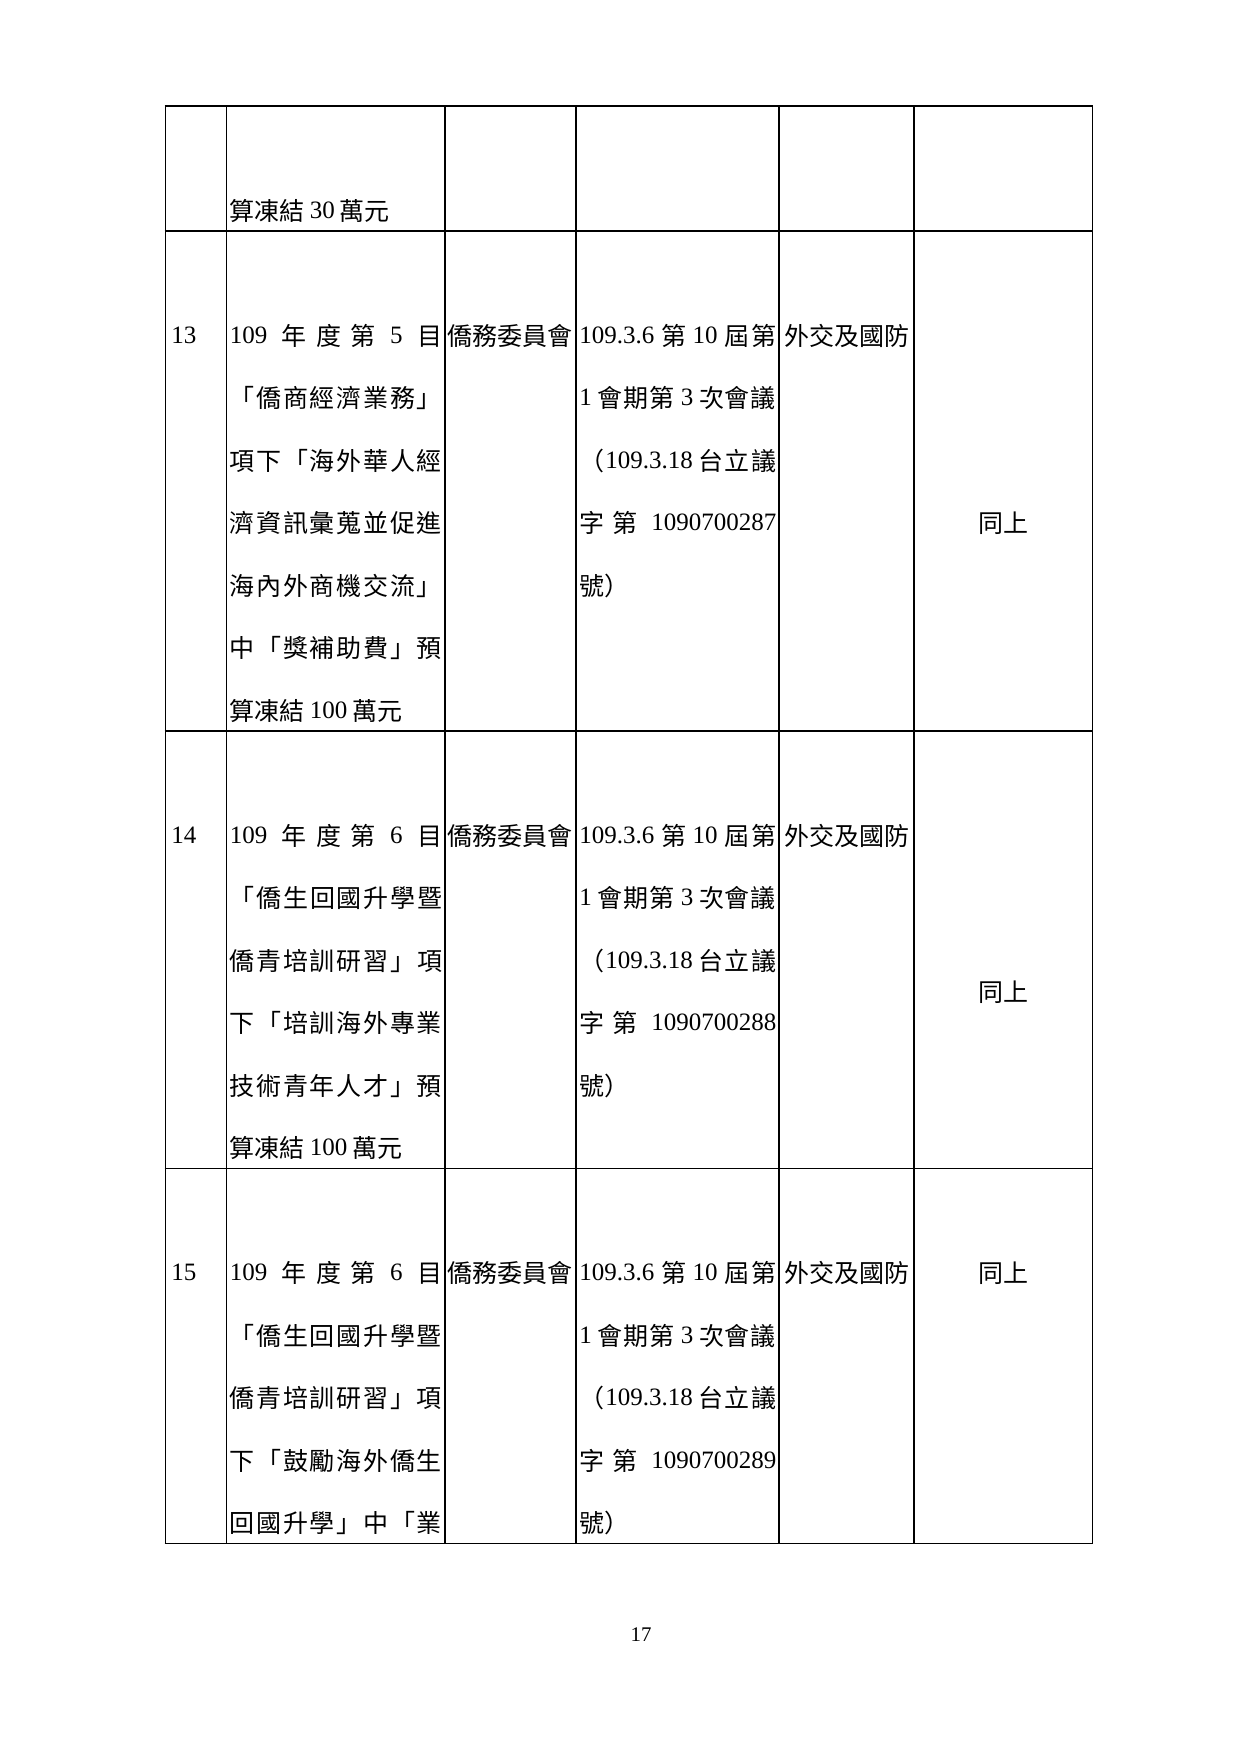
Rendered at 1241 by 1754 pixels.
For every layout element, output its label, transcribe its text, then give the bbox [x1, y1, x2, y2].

table_cell 109年度第6目「僑生回國升學暨僑青培訓研習」項下「培訓海外專業技術青年人才」預算凍結100萬元 [227, 732, 444, 1168]
table_cell 109.3.6第10屆第1會期第3次會議（109.3.18台立議字第1090700287號） [577, 232, 778, 730]
table_cell 109.3.6第10屆第1會期第3次會議（109.3.18台立議字第1090700288號） [577, 732, 778, 1168]
table_cell [446, 107, 575, 230]
table_cell 僑務委員會 [446, 732, 575, 1168]
table_cell 同上 [915, 232, 1092, 730]
table_cell [166, 232, 226, 730]
table_cell 僑務委員會 [446, 1169, 575, 1543]
table_cell 109.3.6第10屆第1會期第3次會議（109.3.18台立議字第1090700289號） [577, 1169, 778, 1543]
table_cell [915, 107, 1092, 230]
table_cell 僑務委員會 [446, 232, 575, 730]
table_cell 同上 [915, 732, 1092, 1168]
table_cell [166, 107, 226, 230]
table_cell 外交及國防 [780, 232, 913, 730]
table_cell 109年度第5目「僑商經濟業務」項下「海外華人經濟資訊彙蒐並促進海內外商機交流」中「獎補助費」預算凍結100萬元 [227, 232, 444, 730]
table_cell 同上 [915, 1169, 1092, 1543]
table_cell [577, 107, 778, 230]
table_cell 外交及國防 [780, 1169, 913, 1543]
table_cell 外交及國防 [780, 732, 913, 1168]
table_cell [166, 1169, 226, 1543]
table_cell [166, 732, 226, 1168]
table_cell 109年度第6目「僑生回國升學暨僑青培訓研習」項下「鼓勵海外僑生回國升學」中「業 [227, 1169, 444, 1543]
table_cell 算凍結30萬元 [227, 107, 444, 230]
table_cell [780, 107, 913, 230]
